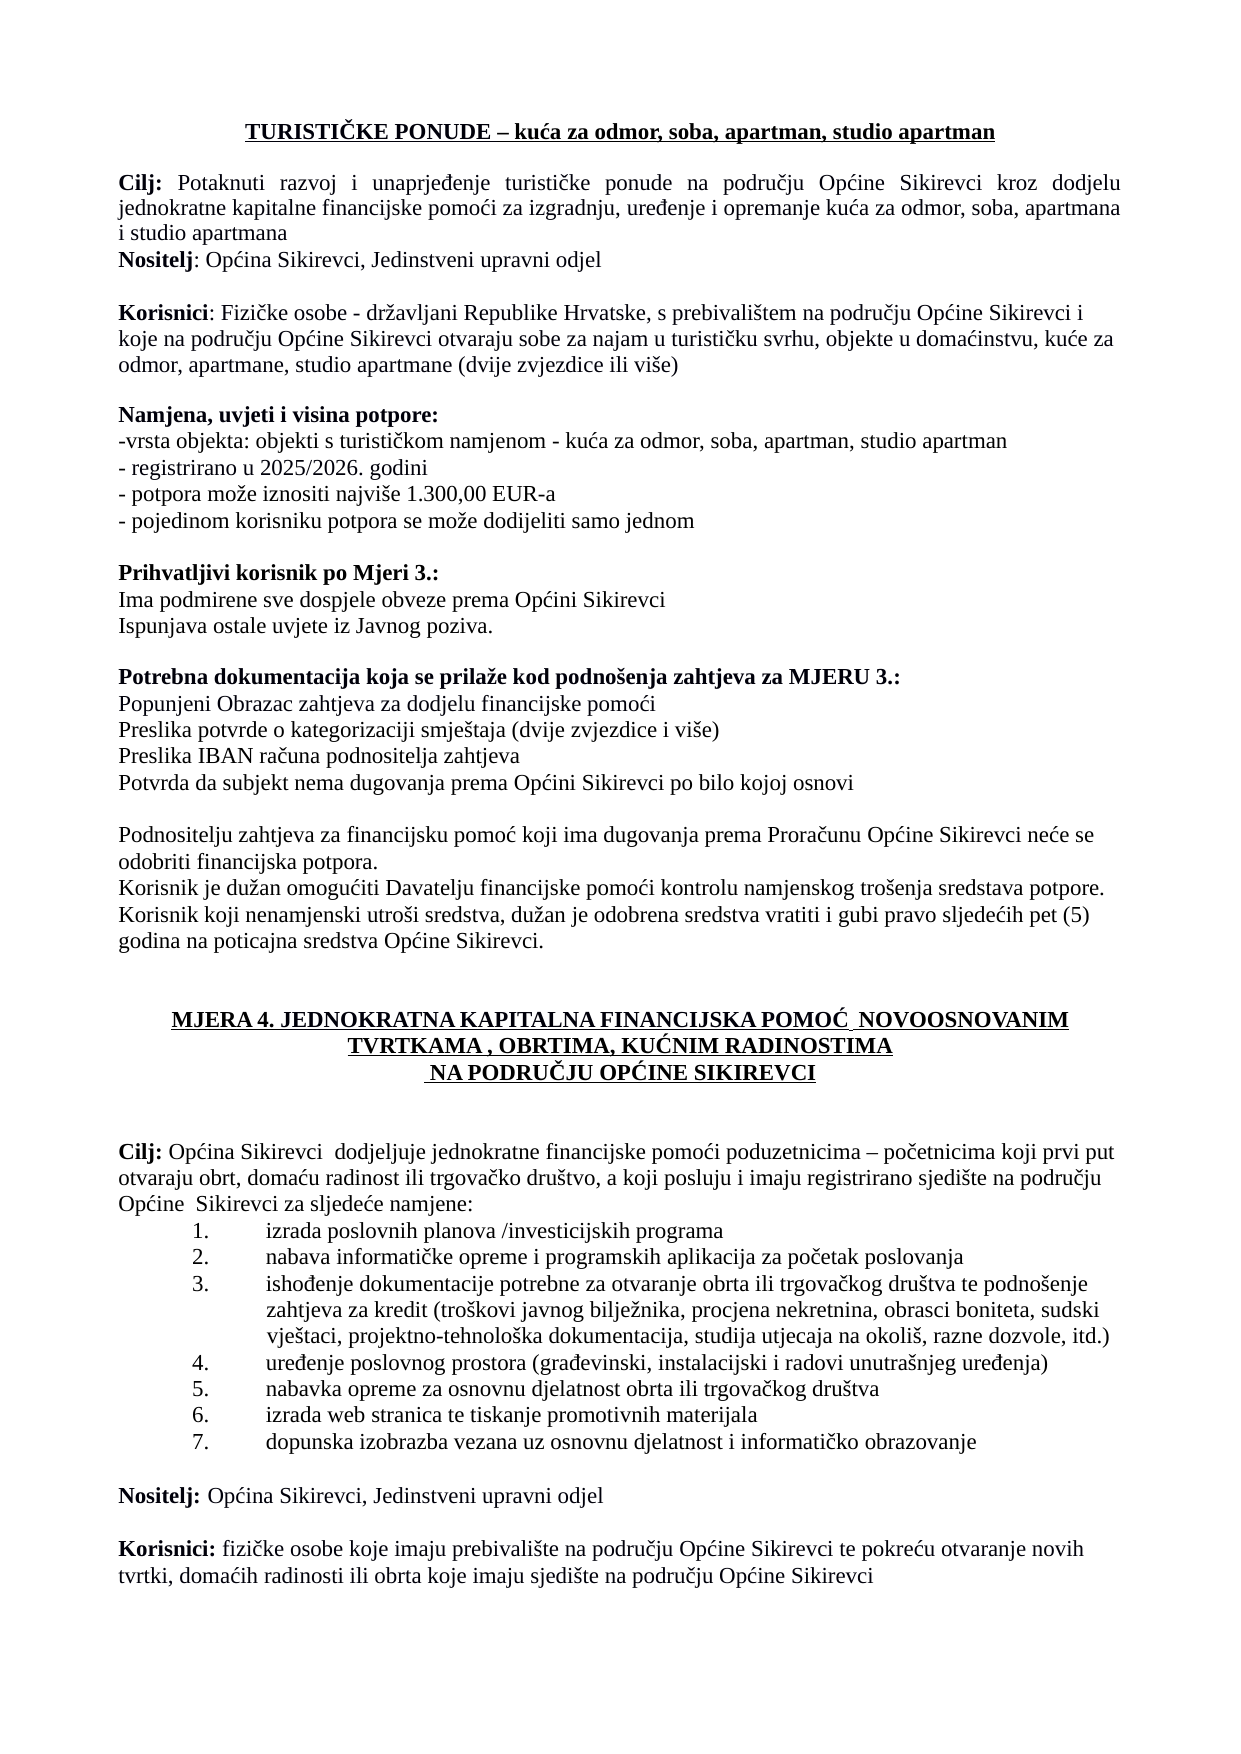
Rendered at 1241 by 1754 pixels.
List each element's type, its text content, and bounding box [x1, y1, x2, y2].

text - pojedinom korisniku potpora se može dodijeliti samo jednom [118, 507, 1122, 533]
text Popunjeni Obrazac zahtjeva za dodjelu financijske pomoći [118, 690, 1122, 716]
text -vrsta objekta: objekti s turističkom namjenom - kuća za odmor, soba, apartman, studio apartman [118, 428, 1122, 454]
text - potpora može iznositi najviše 1.300,00 EUR-a [118, 480, 1122, 507]
text Nositelj: Općina Sikirevci, Jedinstveni upravni odjel [118, 1480, 1122, 1509]
text Ispunjava ostale uvjete iz Javnog poziva. [118, 612, 1122, 638]
list nabavka opreme za osnovnu djelatnost obrta ili trgovačkog društva [192, 1375, 1122, 1401]
text Prihvatljivi korisnik po Mjeri 3.: [118, 559, 1122, 586]
text Korisnici: fizičke osobe koje imaju prebivalište na području Općine Sikirevci te pokreću otvaranje novih tvrtki, domaćih radinosti ili obrta koje imaju sjedište na području Općine Sikirevci [118, 1536, 1122, 1588]
text MJERA 4. JEDNOKRATNA KAPITALNA FINANCIJSKA POMOĆ NOVOOSNOVANIM TVRTKAMA , OBRTIMA, KUĆNIM RADINOSTIMA [118, 1006, 1122, 1059]
text Korisnici: Fizičke osobe - državljani Republike Hrvatske, s prebivalištem na području Općine Sikirevci i koje na području Općine Sikirevci otvaraju sobe za najam u turističku svrhu, objekte u domaćinstvu, kuće za odmor, apartmane, studio apartmane (dvije zvjezdice ili više) [118, 298, 1122, 378]
text Podnositelju zahtjeva za financijsku pomoć koji ima dugovanja prema Proračunu Općine Sikirevci neće se odobriti financijska potpora. [118, 822, 1122, 874]
text Cilj: Potaknuti razvoj i unaprjeđenje turističke ponude na području Općine Sikirevci kroz dodjelu jednokratne kapitalne financijske pomoći za izgradnju, uređenje i opremanje kuća za odmor, soba, apartmana i studio apartmana [118, 171, 1122, 246]
text Korisnik je dužan omogućiti Davatelju financijske pomoći kontrolu namjenskog trošenja sredstava potpore. Korisnik koji nenamjenski utroši sredstva, dužan je odobrena sredstva vratiti i gubi pravo sljedećih pet (5) godina na poticajna sredstva Općine Sikirevci. [118, 874, 1122, 953]
list izrada web stranica te tiskanje promotivnih materijala [192, 1401, 1122, 1428]
list ishođenje dokumentacije potrebne za otvaranje obrta ili trgovačkog društva te podnošenje [192, 1269, 1122, 1296]
text vještaci, projektno-tehnološka dokumentacija, studija utjecaja na okoliš, razne dozvole, itd.) [118, 1322, 1122, 1349]
list izrada poslovnih planova /investicijskih programa [192, 1217, 1122, 1243]
text Preslika IBAN računa podnositelja zahtjeva [118, 742, 1122, 769]
text Nositelj: Općina Sikirevci, Jedinstveni upravni odjel [118, 246, 1122, 272]
text Potvrda da subjekt nema dugovanja prema Općini Sikirevci po bilo kojoj osnovi [118, 769, 1122, 795]
text TURISTIČKE PONUDE – kuća za odmor, soba, apartman, studio apartman [118, 118, 1122, 144]
text Ima podmirene sve dospjele obveze prema Općini Sikirevci [118, 586, 1122, 612]
text Preslika potvrde o kategorizaciji smještaja (dvije zvjezdice i više) [118, 716, 1122, 742]
text Potrebna dokumentacija koja se prilaže kod podnošenja zahtjeva za MJERU 3.: [118, 665, 1122, 690]
text NA PODRUČJU OPĆINE SIKIREVCI [118, 1059, 1122, 1085]
text zahtjeva za kredit (troškovi javnog bilježnika, procjena nekretnina, obrasci boniteta, sudski [192, 1296, 1122, 1322]
text Cilj: Općina Sikirevci dodjeljuje jednokratne financijske pomoći poduzetnicima – početnicima koji prvi put otvaraju obrt, domaću radinost ili trgovačko društvo, a koji posluju i imaju registrirano sjedište na području Općine Sikirevci za sljedeće namjene: [118, 1138, 1122, 1217]
list dopunska izobrazba vezana uz osnovnu djelatnost i informatičko obrazovanje [192, 1428, 1122, 1454]
list nabava informatičke opreme i programskih aplikacija za početak poslovanja [192, 1243, 1122, 1269]
text - registrirano u 2025/2026. godini [118, 454, 1122, 480]
list uređenje poslovnog prostora (građevinski, instalacijski i radovi unutrašnjeg uređenja) [192, 1349, 1122, 1375]
text Namjena, uvjeti i visina potpore: [118, 403, 1122, 428]
